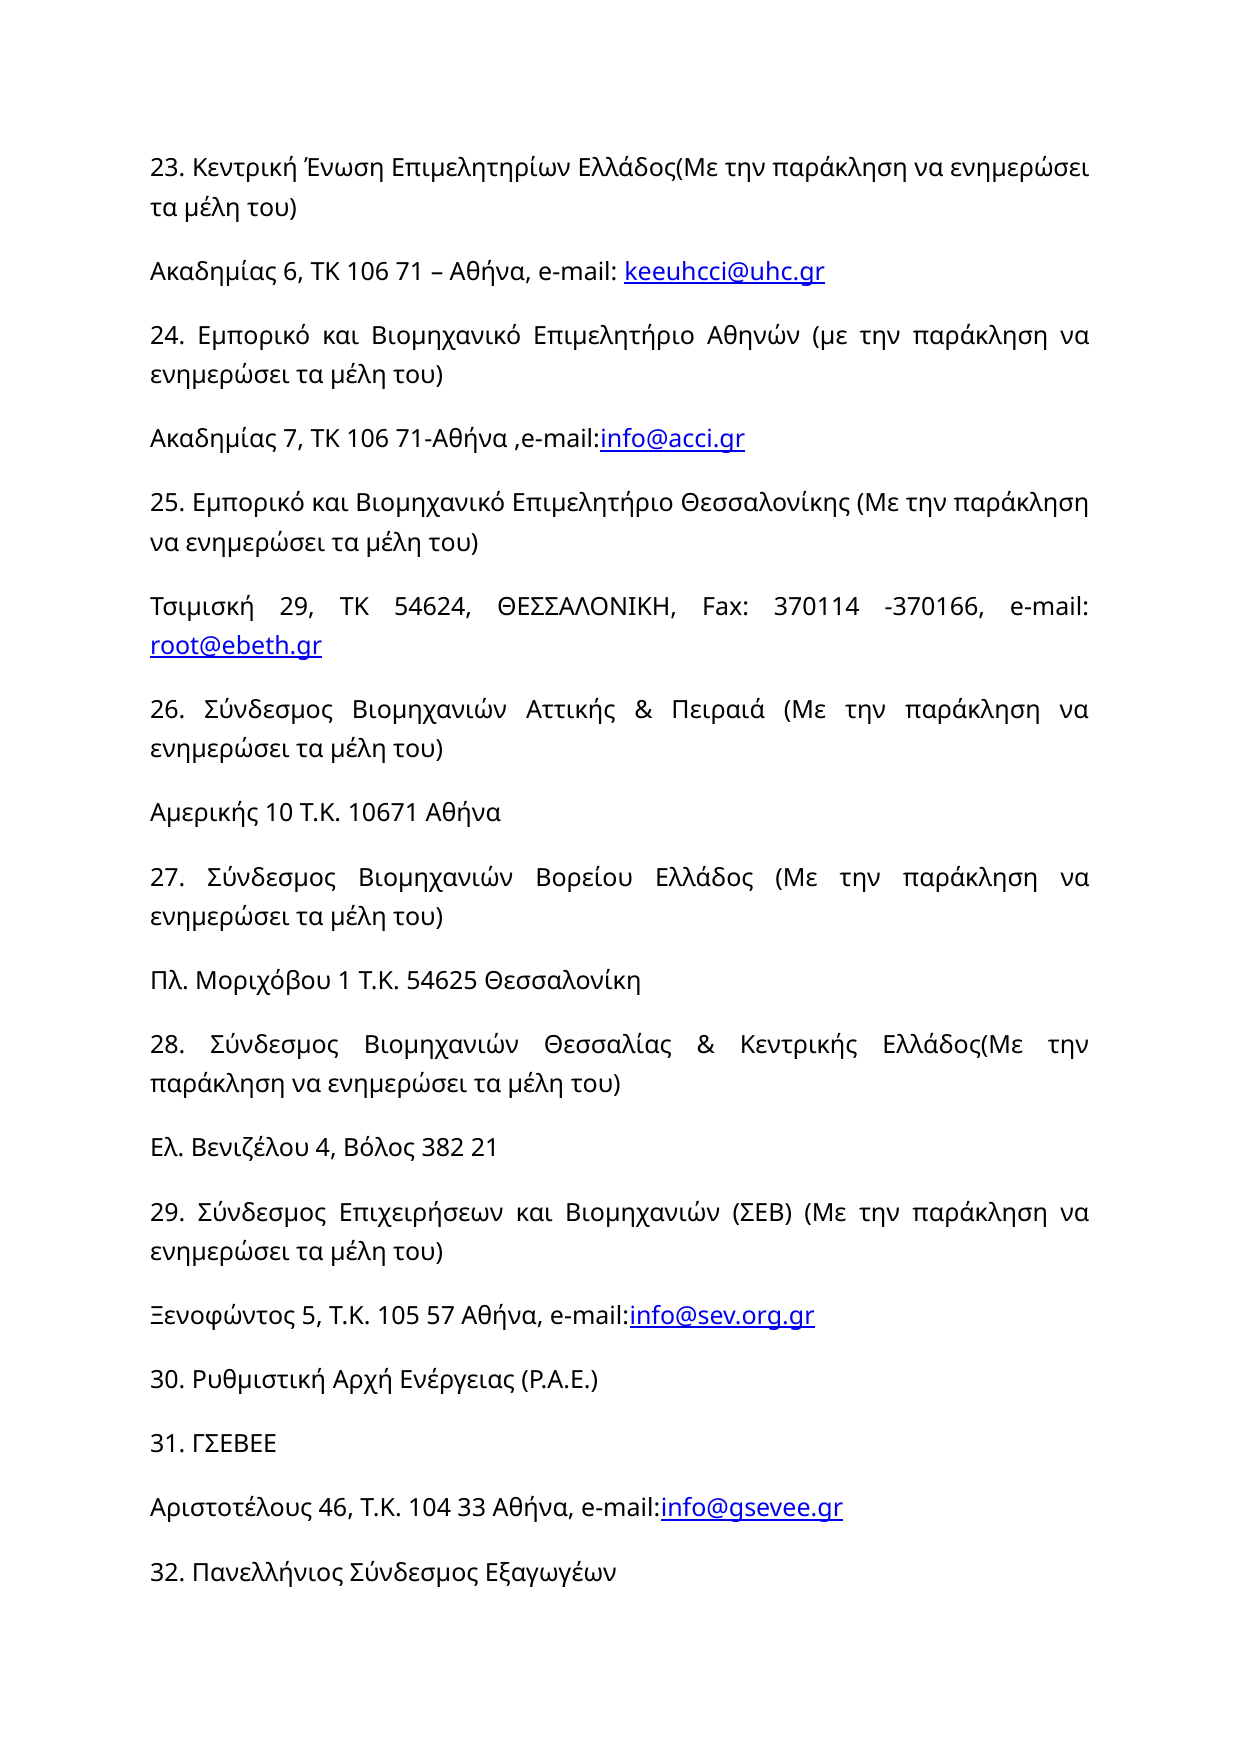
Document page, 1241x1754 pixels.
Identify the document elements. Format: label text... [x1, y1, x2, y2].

text Αριστοτέλους 46, Τ.Κ. 104 33 Αθήνα, e-mail:info@gsevee.gr [150, 1490, 1090, 1524]
text 26. Σύνδεσμος Βιομηχανιών Αττικής & Πειραιά (Με την παράκληση να ενημερώσει τα μέλη του) [150, 692, 1090, 765]
text 30. Ρυθμιστική Αρχή Ενέργειας (Ρ.Α.Ε.) [150, 1362, 1090, 1396]
text Πλ. Μοριχόβου 1 Τ.Κ. 54625 Θεσσαλονίκη [150, 962, 1090, 997]
text 31. ΓΣΕΒΕΕ [150, 1426, 1090, 1460]
text 27. Σύνδεσμος Βιομηχανιών Βορείου Ελλάδος (Με την παράκληση να ενημερώσει τα μέλη του) [150, 859, 1090, 932]
text 25. Εμπορικό και Βιομηχανικό Επιμελητήριο Θεσσαλονίκης (Με την παράκληση να ενημερώσει τα μέλη του) [150, 485, 1090, 558]
text 24. Εμπορικό και Βιομηχανικό Επιμελητήριο Αθηνών (με την παράκληση να ενημερώσει τα μέλη του) [150, 317, 1090, 391]
text 23. Κεντρική Ένωση Επιμελητηρίων Ελλάδος(Με την παράκληση να ενημερώσει τα μέλη του) [150, 150, 1090, 223]
text 29. Σύνδεσμος Επιχειρήσεων και Βιομηχανιών (ΣΕΒ) (Με την παράκληση να ενημερώσει τα μέλη του) [150, 1194, 1090, 1267]
text Τσιμισκή 29, ΤΚ 54624, ΘΕΣΣΑΛΟΝΙΚΗ, Fax: 370114 -370166, e-mail: root@ebeth.gr [150, 588, 1090, 662]
text 28. Σύνδεσμος Βιομηχανιών Θεσσαλίας & Κεντρικής Ελλάδος(Με την παράκληση να ενημερώσει τα μέλη του) [150, 1027, 1090, 1100]
text Ακαδημίας 6, TK 106 71 – Αθήνα, e-mail: keeuhcci@uhc.gr [150, 253, 1090, 287]
text Ελ. Βενιζέλου 4, Βόλος 382 21 [150, 1130, 1090, 1164]
text 32. Πανελλήνιος Σύνδεσμος Εξαγωγέων [150, 1554, 1090, 1588]
text Ακαδημίας 7, ΤΚ 106 71-Αθήνα ,e-mail:info@acci.gr [150, 421, 1090, 455]
text Αμερικής 10 Τ.Κ. 10671 Αθήνα [150, 795, 1090, 829]
text Ξενοφώντος 5, Τ.Κ. 105 57 Αθήνα, e-mail:info@sev.org.gr [150, 1297, 1090, 1332]
